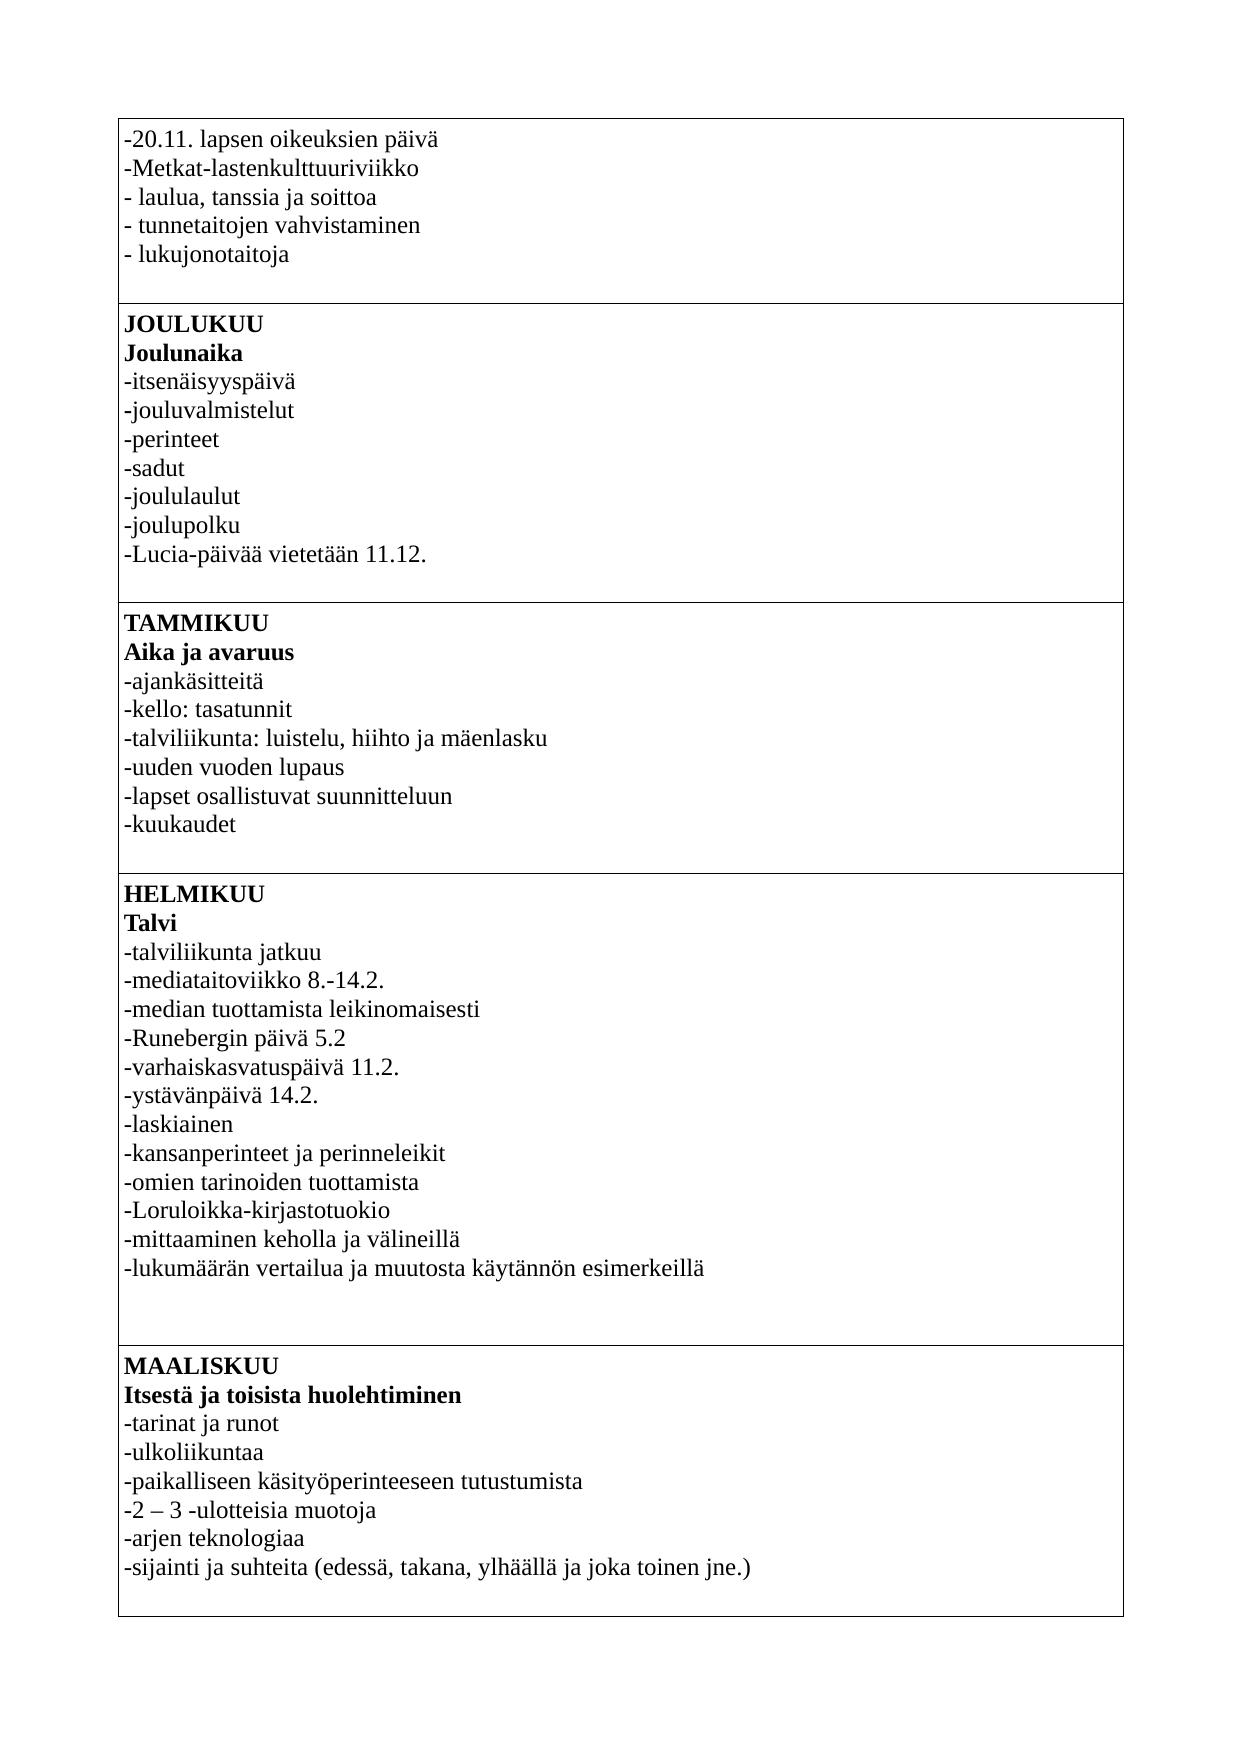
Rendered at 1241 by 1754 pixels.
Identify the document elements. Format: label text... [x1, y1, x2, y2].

table_cell TAMMIKUU Aika ja avaruus -ajankäsitteitä -kello: tasatunnit -talviliikunta: luistelu, hiihto ja mäenlasku -uuden vuoden lupaus -lapset osallistuvat suunnitteluun -kuukaudet [119, 603, 1123, 873]
table_cell JOULUKUU Joulunaika -itsenäisyyspäivä -jouluvalmistelut -perinteet -sadut -joululaulut -joulupolku -Lucia-päivää vietetään 11.12. [119, 304, 1123, 602]
table_cell HELMIKUU Talvi -talviliikunta jatkuu -mediataitoviikko 8.-14.2. -median tuottamista leikinomaisesti -Runebergin päivä 5.2 -varhaiskasvatuspäivä 11.2. -ystävänpäivä 14.2. -laskiainen -kansanperinteet ja perinneleikit -omien tarinoiden tuottamista -Loruloikka-kirjastotuokio -mittaaminen keholla ja välineillä -lukumäärän vertailua ja muutosta käytännön esimerkeillä [119, 874, 1123, 1345]
table_cell -20.11. lapsen oikeuksien päivä -Metkat-lastenkulttuuriviikko - laulua, tanssia ja soittoa - tunnetaitojen vahvistaminen - lukujonotaitoja [119, 119, 1123, 303]
table_cell MAALISKUU Itsestä ja toisista huolehtiminen -tarinat ja runot -ulkoliikuntaa -paikalliseen käsityöperinteeseen tutustumista -2 – 3 -ulotteisia muotoja -arjen teknologiaa -sijainti ja suhteita (edessä, takana, ylhäällä ja joka toinen jne.) [119, 1346, 1123, 1616]
